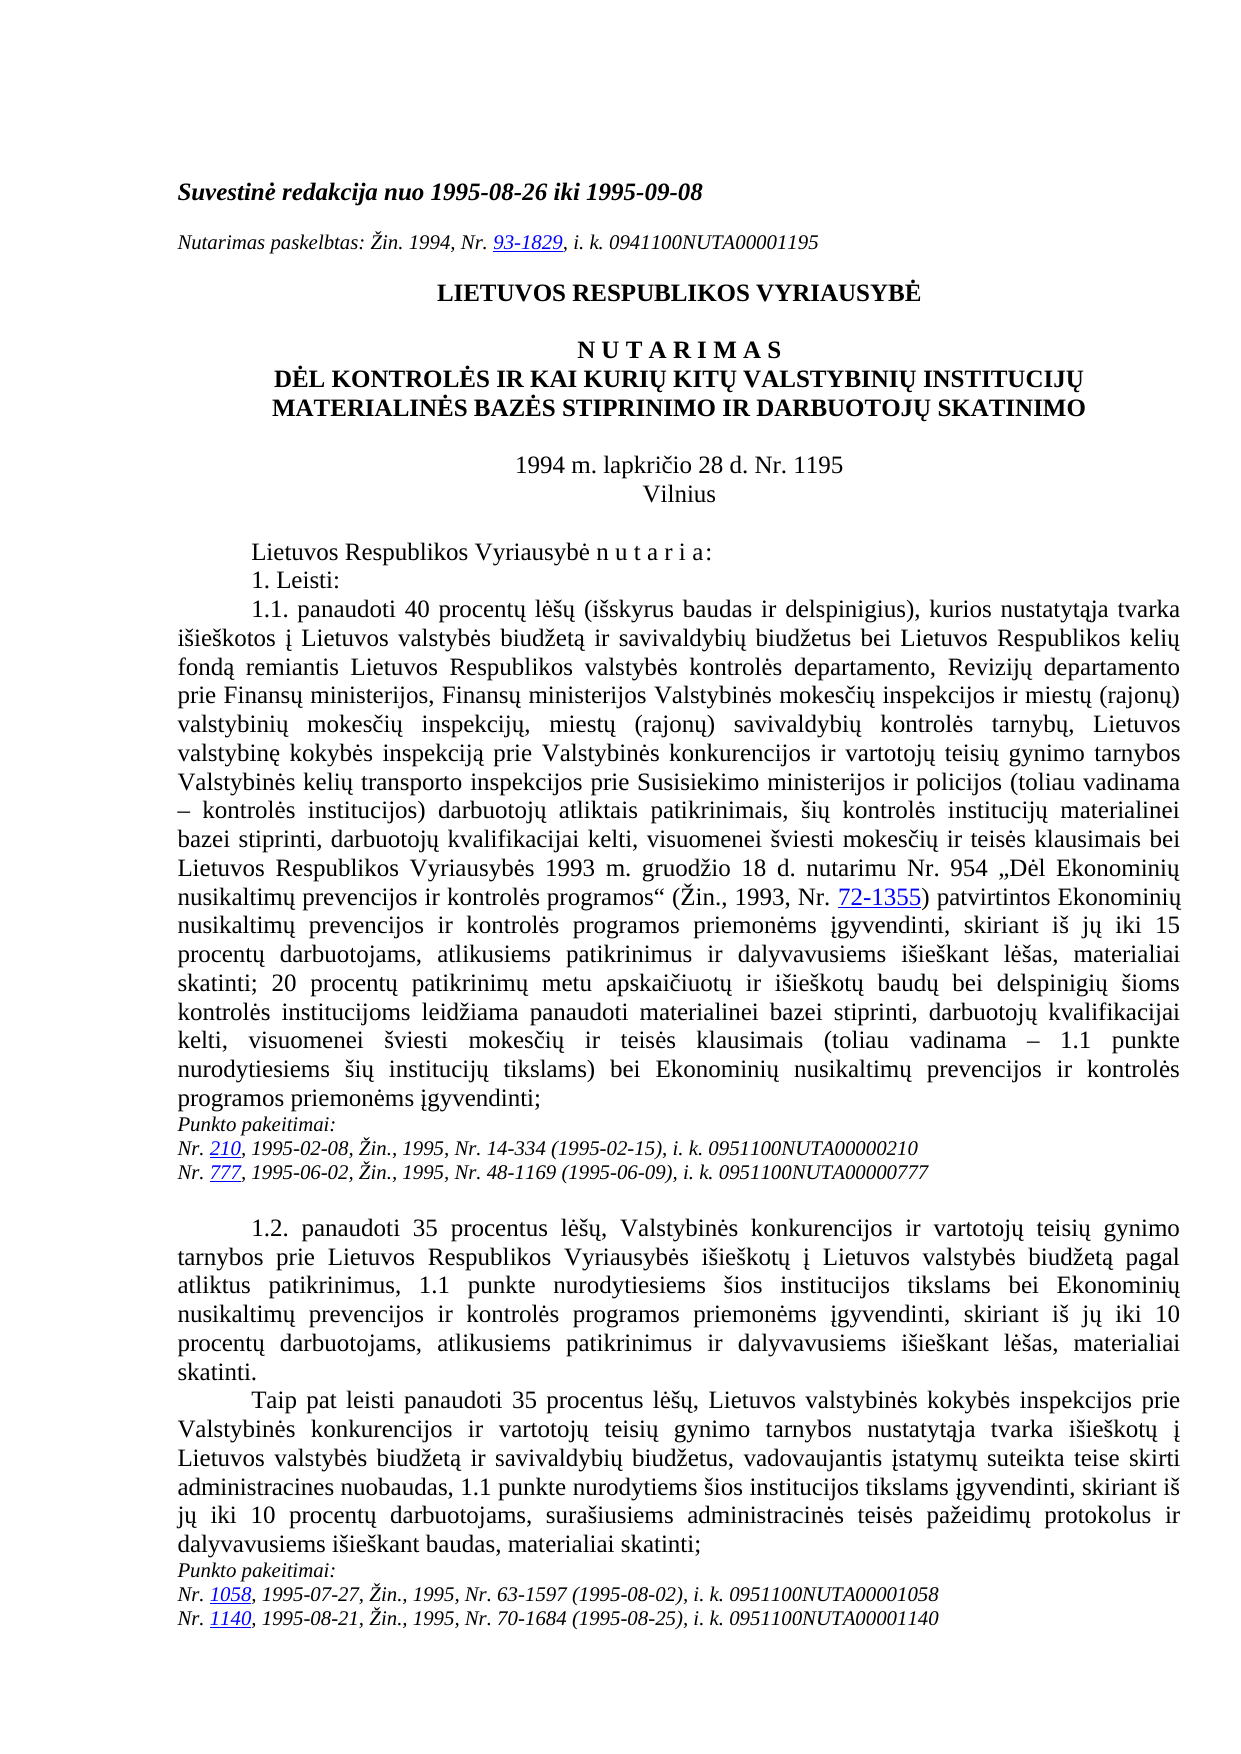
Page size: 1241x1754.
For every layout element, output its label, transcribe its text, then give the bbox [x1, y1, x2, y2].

text Nutarimas paskelbtas: Žin. 1994, Nr. 93-1829, i. k. 0941100NUTA00001195 [177, 230, 1181, 254]
text Vilnius [177, 479, 1181, 508]
text DĖL KONTROLĖS IR KAI KURIŲ KITŲ VALSTYBINIŲ INSTITUCIJŲ MATERIALINĖS BAZĖS STIPRINIMO IR DARBUOTOJŲ SKATINIMO [177, 364, 1181, 422]
text Nr. 1140, 1995-08-21, Žin., 1995, Nr. 70-1684 (1995-08-25), i. k. 0951100NUTA00001140 [177, 1606, 1181, 1630]
text N U T A R I M A S [177, 336, 1181, 364]
text Punkto pakeitimai: [177, 1558, 1181, 1582]
text Nr. 210, 1995-02-08, Žin., 1995, Nr. 14-334 (1995-02-15), i. k. 0951100NUTA00000210 [177, 1136, 1181, 1160]
text 1.1. panaudoti 40 procentų lėšų (išskyrus baudas ir delspinigius), kurios nustatytąja tvarka išieškotos į Lietuvos valstybės biudžetą ir savivaldybių biudžetus bei Lietuvos Respublikos kelių fondą remiantis Lietuvos Respublikos valstybės kontrolės departamento, Revizijų departamento prie Finansų ministerijos, Finansų ministerijos Valstybinės mokesčių inspekcijos ir miestų (rajonų) valstybinių mokesčių inspekcijų, miestų (rajonų) savivaldybių kontrolės tarnybų, Lietuvos valstybinę kokybės inspekciją prie Valstybinės konkurencijos ir vartotojų teisių gynimo tarnybos Valstybinės kelių transporto inspekcijos prie Susisiekimo ministerijos ir policijos (toliau vadinama – kontrolės institucijos) darbuotojų atliktais patikrinimais, šių kontrolės institucijų materialinei bazei stiprinti, darbuotojų kvalifikacijai kelti, visuomenei šviesti mokesčių ir teisės klausimais bei Lietuvos Respublikos Vyriausybės 1993 m. gruodžio 18 d. nutarimu Nr. 954 „Dėl Ekonominių nusikaltimų prevencijos ir kontrolės programos“ (Žin., 1993, Nr. 72-1355) patvirtintos Ekonominių nusikaltimų prevencijos ir kontrolės programos priemonėms įgyvendinti, skiriant iš jų iki 15 procentų darbuotojams, atlikusiems patikrinimus ir dalyvavusiems išieškant lėšas, materialiai skatinti; 20 procentų patikrinimų metu apskaičiuotų ir išieškotų baudų bei delspinigių šioms kontrolės institucijoms leidžiama panaudoti materialinei bazei stiprinti, darbuotojų kvalifikacijai kelti, visuomenei šviesti mokesčių ir teisės klausimais (toliau vadinama – 1.1 punkte nurodytiesiems šių institucijų tikslams) bei Ekonominių nusikaltimų prevencijos ir kontrolės programos priemonėms įgyvendinti; [177, 594, 1181, 1112]
text Nr. 777, 1995-06-02, Žin., 1995, Nr. 48-1169 (1995-06-09), i. k. 0951100NUTA00000777 [177, 1160, 1181, 1184]
text Nr. 1058, 1995-07-27, Žin., 1995, Nr. 63-1597 (1995-08-02), i. k. 0951100NUTA00001058 [177, 1582, 1181, 1606]
text 1.2. panaudoti 35 procentus lėšų, Valstybinės konkurencijos ir vartotojų teisių gynimo tarnybos prie Lietuvos Respublikos Vyriausybės išieškotų į Lietuvos valstybės biudžetą pagal atliktus patikrinimus, 1.1 punkte nurodytiesiems šios institucijos tikslams bei Ekonominių nusikaltimų prevencijos ir kontrolės programos priemonėms įgyvendinti, skiriant iš jų iki 10 procentų darbuotojams, atlikusiems patikrinimus ir dalyvavusiems išieškant lėšas, materialiai skatinti. [177, 1213, 1181, 1385]
text Lietuvos Respublikos Vyriausybė nutaria: [177, 537, 1181, 566]
text Taip pat leisti panaudoti 35 procentus lėšų, Lietuvos valstybinės kokybės inspekcijos prie Valstybinės konkurencijos ir vartotojų teisių gynimo tarnybos nustatytąja tvarka išieškotų į Lietuvos valstybės biudžetą ir savivaldybių biudžetus, vadovaujantis įstatymų suteikta teise skirti administracines nuobaudas, 1.1 punkte nurodytiems šios institucijos tikslams įgyvendinti, skiriant iš jų iki 10 procentų darbuotojams, surašiusiems administracinės teisės pažeidimų protokolus ir dalyvavusiems išieškant baudas, materialiai skatinti; [177, 1385, 1181, 1558]
text Punkto pakeitimai: [177, 1112, 1181, 1136]
text 1994 m. lapkričio 28 d. Nr. 1195 [177, 451, 1181, 479]
text LIETUVOS RESPUBLIKOS VYRIAUSYBĖ [177, 278, 1181, 307]
text 1. Leisti: [177, 566, 1181, 594]
text Suvestinė redakcija nuo 1995-08-26 iki 1995-09-08 [177, 177, 1181, 206]
